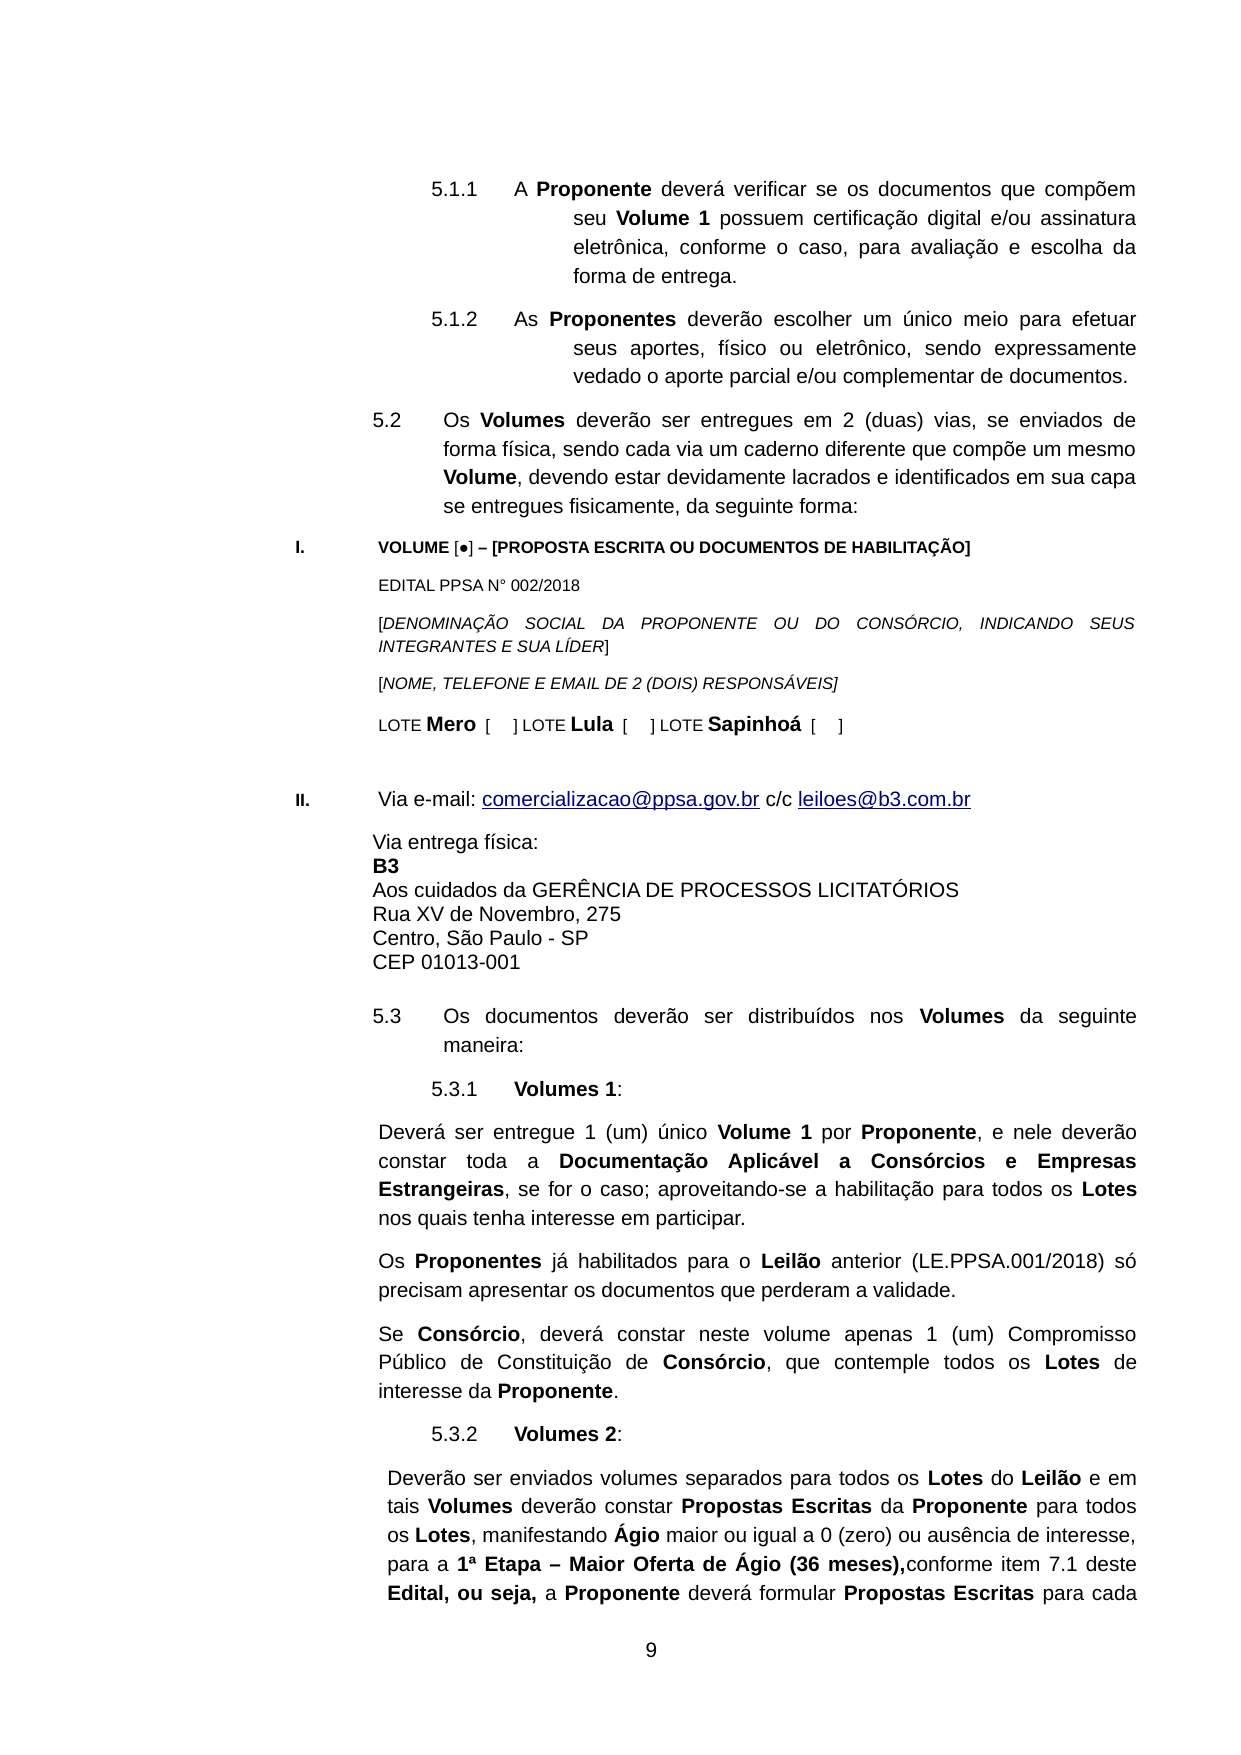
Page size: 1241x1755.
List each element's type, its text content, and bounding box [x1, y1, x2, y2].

list Via e-mail: comercializacao@ppsa.gov.br c/c leiloes@b3.com.br [295, 787, 1137, 811]
text EDITAL PPSA N° 002/2018 [378, 576, 1137, 595]
list Os documentos deverão ser distribuídos nos Volumes da seguinte maneira: [372, 1004, 1137, 1057]
text [NOME, TELEFONE E EMAIL DE 2 (DOIS) RESPONSÁVEIS] [378, 674, 1137, 693]
text LOTE Mero [ ] LOTE Lula [ ] LOTE Sapinhoá [ ] [378, 712, 1137, 736]
list Volumes 1: [431, 1076, 1137, 1100]
list A Proponente deverá verificar se os documentos que compõem seu Volume 1 possuem certificação digital e/ou assinatura eletrônica, conforme o caso, para avaliação e escolha da forma de entrega. [431, 177, 1137, 287]
text Deverão ser enviados volumes separados para todos os Lotes do Leilão e em tais Volumes deverão constar Propostas Escritas da Proponente para todos os Lotes, manifestando Ágio maior ou igual a 0 (zero) ou ausência de interesse, para a 1ª Etapa – Maior Oferta de Ágio (36 meses),conforme item 7.1 deste Edital, ou seja, a Proponente deverá formular Propostas Escritas para cada [387, 1466, 1137, 1604]
text Via entrega física: [372, 830, 1137, 854]
text CEP 01013-001 [372, 950, 1137, 974]
text Aos cuidados da GERÊNCIA DE PROCESSOS LICITATÓRIOS [372, 878, 1137, 902]
text [DENOMINAÇÃO SOCIAL DA PROPONENTE OU DO CONSÓRCIO, INDICANDO SEUS INTEGRANTES E SUA LÍDER] [378, 614, 1137, 656]
text B3 [372, 854, 1137, 878]
list VOLUME [●] – [PROPOSTA ESCRITA OU DOCUMENTOS DE HABILITAÇÃO] [295, 537, 1137, 558]
text Centro, São Paulo - SP [372, 926, 1137, 950]
text Os Proponentes já habilitados para o Leilão anterior (LE.PPSA.001/2018) só precisam apresentar os documentos que perderam a validade. [378, 1249, 1137, 1302]
text Rua XV de Novembro, 275 [372, 902, 1137, 926]
text Deverá ser entregue 1 (um) único Volume 1 por Proponente, e nele deverão constar toda a Documentação Aplicável a Consórcios e Empresas Estrangeiras, se for o caso; aproveitando-se a habilitação para todos os Lotes nos quais tenha interesse em participar. [378, 1120, 1137, 1230]
list Os Volumes deverão ser entregues em 2 (duas) vias, se enviados de forma física, sendo cada via um caderno diferente que compõe um mesmo Volume, devendo estar devidamente lacrados e identificados em sua capa se entregues fisicamente, da seguinte forma: [372, 408, 1137, 518]
list As Proponentes deverão escolher um único meio para efetuar seus aportes, físico ou eletrônico, sendo expressamente vedado o aporte parcial e/ou complementar de documentos. [431, 307, 1137, 388]
text Se Consórcio, deverá constar neste volume apenas 1 (um) Compromisso Público de Constituição de Consórcio, que contemple todos os Lotes de interesse da Proponente. [378, 1321, 1137, 1403]
list Volumes 2: [431, 1422, 1137, 1446]
